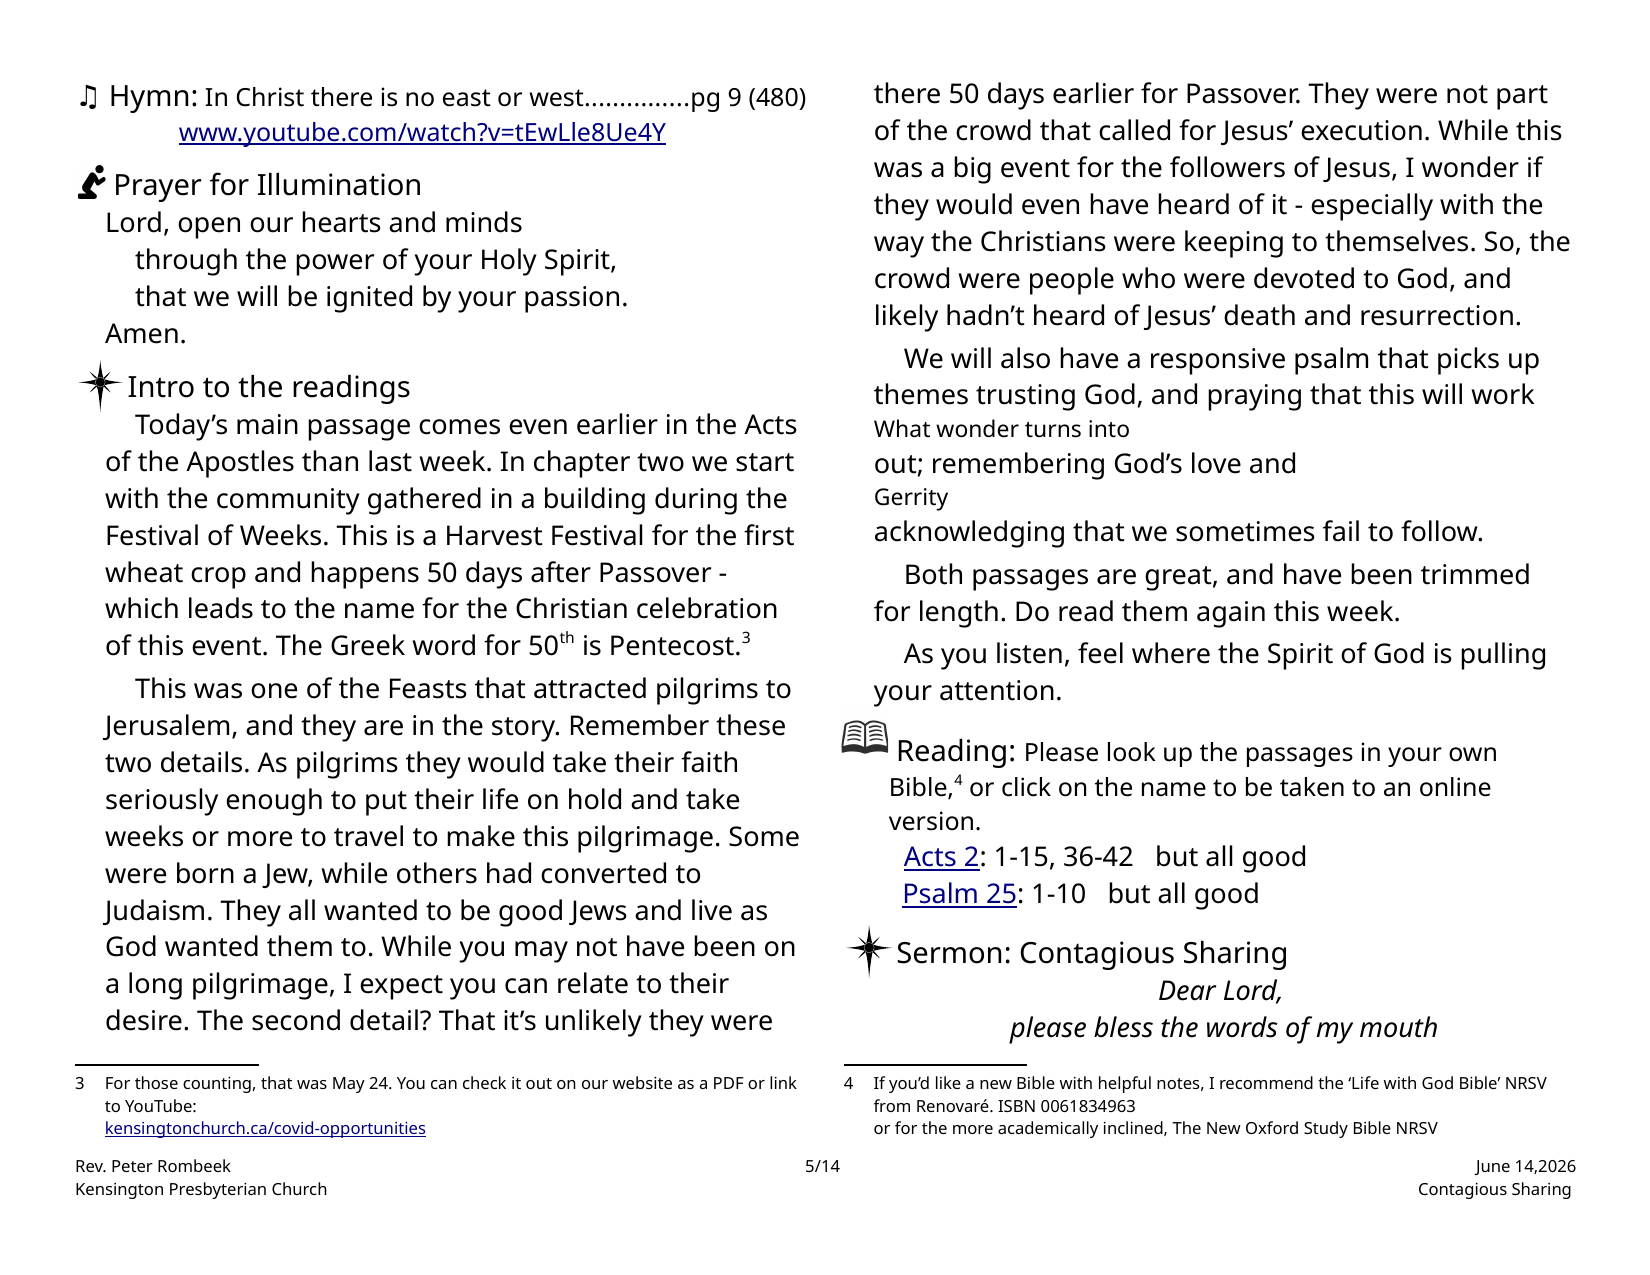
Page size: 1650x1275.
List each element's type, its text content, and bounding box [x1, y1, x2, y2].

text Today’s main passage comes even earlier in the Acts of the Apostles than last week. In chapter two we start with the community gathered in a building during the Festival of Weeks. This is a Harvest Festival for the first wheat crop and happens 50 days after Passover - which leads to the name for the Christian celebration of this event. The Greek word for 50th is Pentecost. [105, 406, 806, 664]
text This was one of the Feasts that attracted pilgrims to Jerusalem, and they are in the story. Remember these two details. As pilgrims they would take their faith seriously enough to put their life on hold and take weeks or more to travel to make this pilgrimage. Some were born a Jew, while others had converted to Judaism. They all wanted to be good Jews and live as God wanted them to. While you may not have been on a long pilgrimage, I expect you can relate to their desire. The second detail? That it’s unlikely they were [105, 670, 806, 1038]
text that we will be ignited by your passion. [105, 277, 806, 314]
text Both passages are great, and have been trimmed for length. Do read them again this week. [874, 555, 1575, 629]
subtitle [844, 932, 868, 972]
subtitle ♫ Hymn: In Christ there is no east or west pg 9 (480) www.youtube.com/watch?v=tEwLle8Ue4Y [75, 75, 806, 149]
picture [77, 165, 106, 199]
subtitle [75, 366, 99, 406]
text As you listen, feel where the Spirit of God is pulling your attention. [874, 635, 1575, 709]
text Acts 2: 1-15, 36-42 but all good [874, 838, 1575, 874]
text Dear Lord, please bless the words of my mouth [874, 972, 1575, 1046]
text Amen. [105, 314, 806, 351]
text For those counting, that was May 24. You can check it out on our website as a PDF or link to YouTube: kensingtonchurch.ca/covid-opportunities [75, 1071, 806, 1139]
subtitle Intro to the readings [101, 366, 806, 406]
text We will also have a responsive psalm that picks up themes trusting God, and praying that this will work What wonder turns into out; remembering God’s love and Gerrity acknowledging that we sometimes fail to follow. [874, 339, 1575, 549]
picture [841, 709, 889, 757]
text through the power of your Holy Spirit, [105, 240, 806, 277]
text Lord, open our hearts and minds [105, 203, 806, 240]
subtitle Reading: Please look up the passages in your own Bible, or click on the name to be taken to an online version. [844, 730, 1575, 838]
subtitle Sermon: Contagious Sharing [870, 932, 1575, 972]
text there 50 days earlier for Passover. They were not part of the crowd that called for Jesus’ execution. While this was a big event for the followers of Jesus, I wonder if they would even have heard of it - especially with the way the Christians were keeping to themselves. So, the crowd were people who were devoted to God, and likely hadn’t heard of Jesus’ death and resurrection. [874, 75, 1575, 333]
text If you’d like a new Bible with helpful notes, I recommend the ‘Life with God Bible’ NRSV from Renovaré. ISBN 0061834963 or for the more academically inclined, The New Oxford Study Bible NRSV [844, 1071, 1575, 1139]
subtitle Prayer for Illumination [75, 164, 806, 203]
text Psalm 25: 1-10 but all good [874, 874, 1575, 911]
